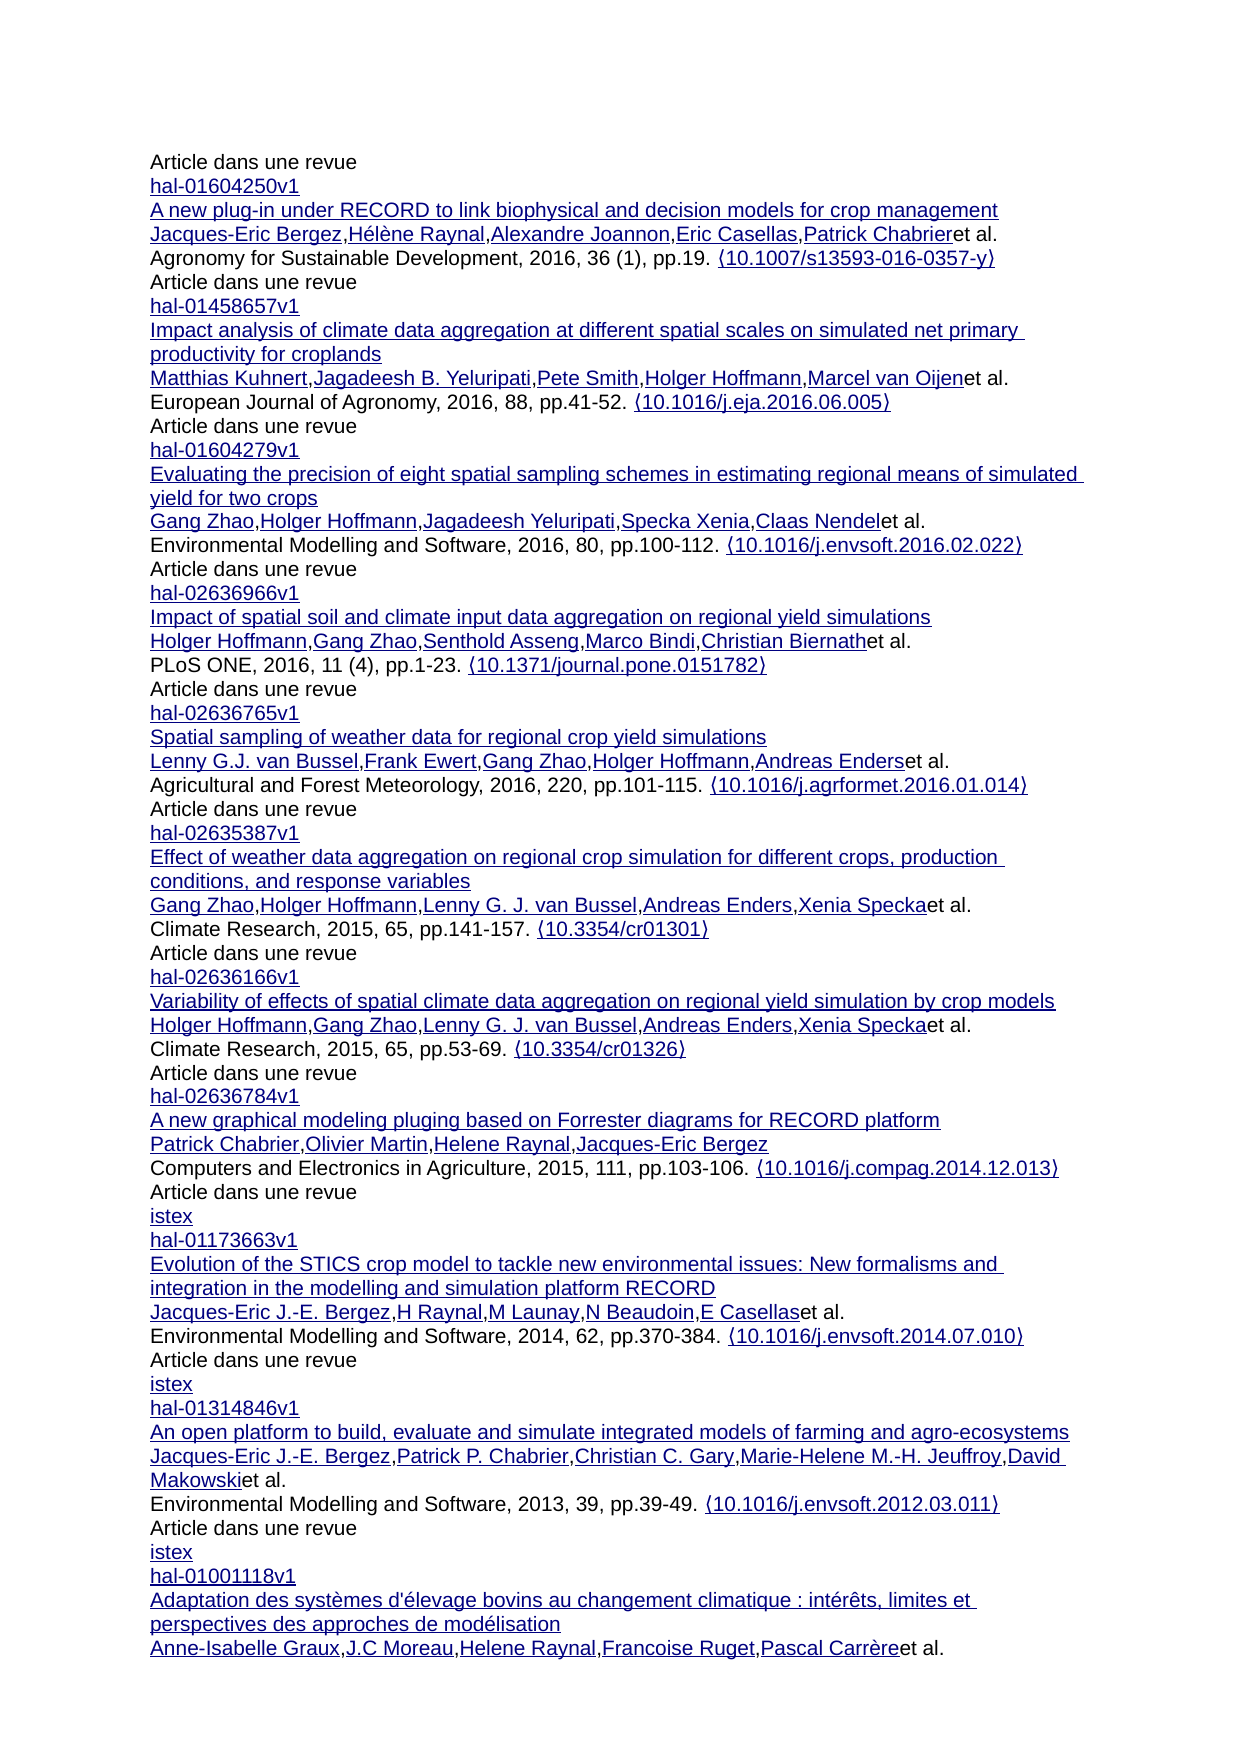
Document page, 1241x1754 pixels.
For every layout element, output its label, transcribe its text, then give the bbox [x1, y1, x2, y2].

table_cell A new graphical modeling pluging based on Forrester diagrams for RECORD platform Patrick Chabrier,Olivier Martin,Helene Raynal,Jacques-Eric Bergez Computers and Electronics in Agriculture, 2015, 111, pp.103-106. ⟨10.1016/j.compag.2014.12.013⟩ Article dans une revue istex hal-01173663v1 [150, 1108, 1090, 1252]
table_cell A new plug-in under RECORD to link biophysical and decision models for crop management Jacques-Eric Bergez,Hélène Raynal,Alexandre Joannon,Eric Casellas,Patrick Chabrieret al. Agronomy for Sustainable Development, 2016, 36 (1), pp.19. ⟨10.1007/s13593-016-0357-y⟩ Article dans une revue hal-01458657v1 [150, 198, 1090, 318]
table_cell Adaptation des systèmes d'élevage bovins au changement climatique : intérêts, limites et perspectives des approches de modélisation Anne-Isabelle Graux,J.C Moreau,Helene Raynal,Francoise Ruget,Pascal Carrèreet al. [150, 1588, 1090, 1659]
table_cell Impact of spatial soil and climate input data aggregation on regional yield simulations Holger Hoffmann,Gang Zhao,Senthold Asseng,Marco Bindi,Christian Biernathet al. PLoS ONE, 2016, 11 (4), pp.1-23. ⟨10.1371/journal.pone.0151782⟩ Article dans une revue hal-02636765v1 [150, 605, 1090, 725]
table_cell Article dans une revue hal-01604250v1 [150, 150, 1090, 198]
table_cell Evolution of the STICS crop model to tackle new environmental issues: New formalisms and integration in the modelling and simulation platform RECORD Jacques-Eric J.-E. Bergez,H Raynal,M Launay,N Beaudoin,E Casellaset al. Environmental Modelling and Software, 2014, 62, pp.370-384. ⟨10.1016/j.envsoft.2014.07.010⟩ Article dans une revue istex hal-01314846v1 [150, 1252, 1090, 1420]
table_cell Spatial sampling of weather data for regional crop yield simulations Lenny G.J. van Bussel,Frank Ewert,Gang Zhao,Holger Hoffmann,Andreas Enderset al. Agricultural and Forest Meteorology, 2016, 220, pp.101-115. ⟨10.1016/j.agrformet.2016.01.014⟩ Article dans une revue hal-02635387v1 [150, 725, 1090, 845]
table_cell An open platform to build, evaluate and simulate integrated models of farming and agro-ecosystems Jacques-Eric J.-E. Bergez,Patrick P. Chabrier,Christian C. Gary,Marie-Helene M.-H. Jeuffroy,David Makowskiet al. Environmental Modelling and Software, 2013, 39, pp.39-49. ⟨10.1016/j.envsoft.2012.03.011⟩ Article dans une revue istex hal-01001118v1 [150, 1420, 1090, 1587]
table_cell Variability of effects of spatial climate data aggregation on regional yield simulation by crop models Holger Hoffmann,Gang Zhao,Lenny G. J. van Bussel,Andreas Enders,Xenia Speckaet al. Climate Research, 2015, 65, pp.53-69. ⟨10.3354/cr01326⟩ Article dans une revue hal-02636784v1 [150, 989, 1090, 1108]
table_cell Evaluating the precision of eight spatial sampling schemes in estimating regional means of simulated yield for two crops Gang Zhao,Holger Hoffmann,Jagadeesh Yeluripati,Specka Xenia,Claas Nendelet al. Environmental Modelling and Software, 2016, 80, pp.100-112. ⟨10.1016/j.envsoft.2016.02.022⟩ Article dans une revue hal-02636966v1 [150, 461, 1090, 605]
table_cell Effect of weather data aggregation on regional crop simulation for different crops, production conditions, and response variables Gang Zhao,Holger Hoffmann,Lenny G. J. van Bussel,Andreas Enders,Xenia Speckaet al. Climate Research, 2015, 65, pp.141-157. ⟨10.3354/cr01301⟩ Article dans une revue hal-02636166v1 [150, 845, 1090, 988]
table_cell Impact analysis of climate data aggregation at different spatial scales on simulated net primary productivity for croplands Matthias Kuhnert,Jagadeesh B. Yeluripati,Pete Smith,Holger Hoffmann,Marcel van Oijenet al. European Journal of Agronomy, 2016, 88, pp.41-52. ⟨10.1016/j.eja.2016.06.005⟩ Article dans une revue hal-01604279v1 [150, 318, 1090, 461]
